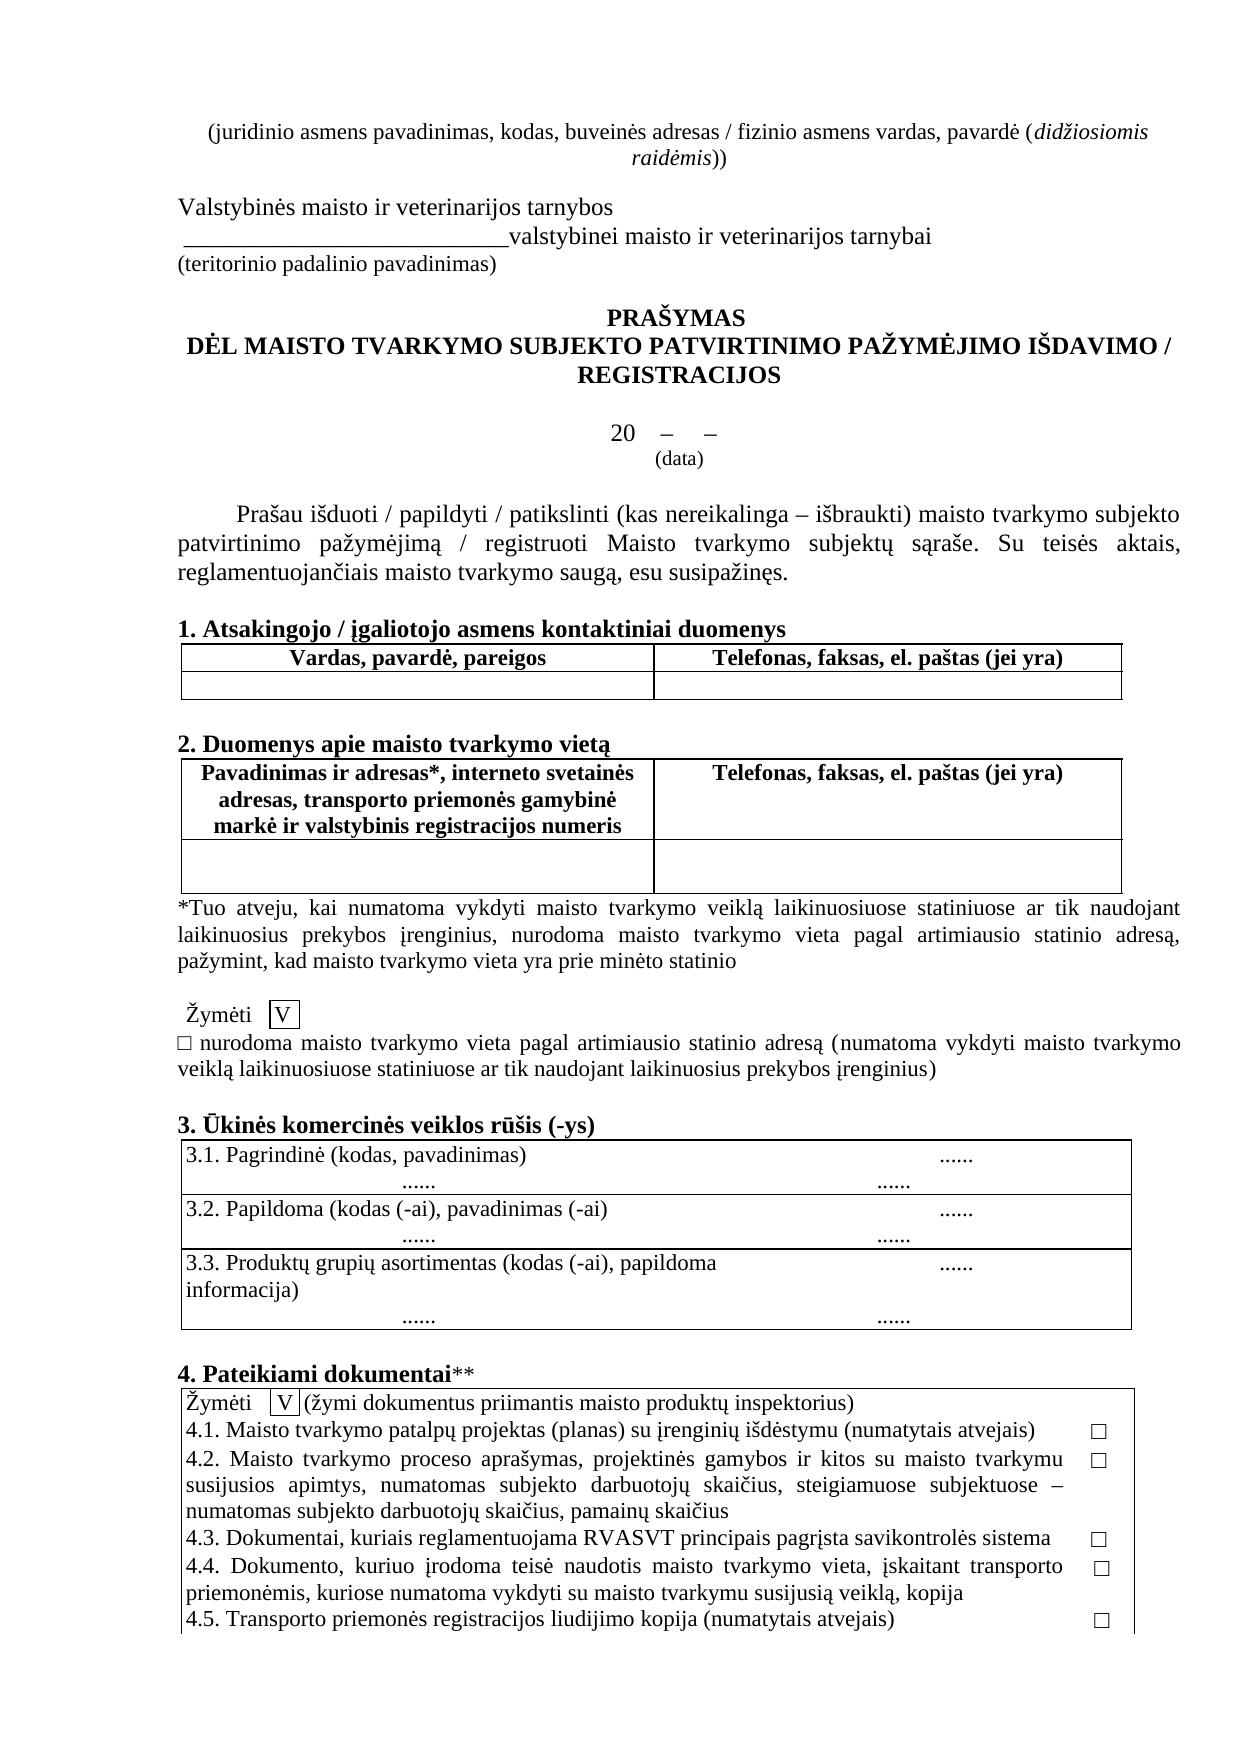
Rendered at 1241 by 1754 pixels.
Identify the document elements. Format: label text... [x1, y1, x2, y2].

table_header Žymėti [181, 1000, 269, 1028]
table_header Telefonas, faksas, el. paštas (jei yra) [655, 760, 1121, 838]
text 4. Pateikiami dokumentai** [177, 1359, 1181, 1388]
table_cell ...... [781, 1195, 1131, 1222]
table_cell 4.4. Dokumento, kuriuo įrodoma teisė naudotis maisto tvarkymo vieta, įskaitant transporto priemonėmis, kuriose numatoma vykdyti su maisto tvarkymu susijusią veiklą, kopija [182, 1553, 1069, 1605]
text (juridinio asmens pavadinimas, kodas, buveinės adresas / fizinio asmens vardas, pavardė (didžiosiomis raidėmis)) [177, 118, 1181, 171]
text 20 – – [177, 418, 1181, 446]
text 1. Atsakingojo / įgaliotojo asmens kontaktiniai duomenys [177, 614, 1181, 643]
table_cell ...... [182, 1167, 656, 1194]
text 2. Duomenys apie maisto tvarkymo vietą [177, 729, 1181, 758]
text __________________________valstybinei maisto ir veterinarijos tarnybai [177, 221, 1181, 250]
table_cell □ [1069, 1445, 1134, 1524]
text *Tuo atveju, kai numatoma vykdyti maisto tvarkymo veiklą laikinuosiuose statiniuose ar tik naudojant laikinuosius prekybos įrenginius, nurodoma maisto tvarkymo vieta pagal artimiausio statinio adresą, pažymint, kad maisto tvarkymo vieta yra prie minėto statinio [177, 894, 1181, 973]
table_cell [655, 840, 1121, 893]
table_header (žymi dokumentus priimantis maisto produktų inspektorius) [300, 1389, 1134, 1415]
table_cell [182, 840, 653, 893]
table_cell ...... [656, 1222, 1131, 1248]
table_cell 4.3. Dokumentai, kuriais reglamentuojama RVASVT principais pagrįsta savikontrolės sistema [182, 1524, 1069, 1553]
table_cell [182, 672, 653, 699]
table_cell ...... [182, 1222, 656, 1248]
text Valstybinės maisto ir veterinarijos tarnybos [177, 192, 1181, 221]
table_header V [271, 1389, 299, 1415]
table_cell □ [1069, 1553, 1134, 1605]
table_header V [271, 1001, 299, 1028]
text □ nurodoma maisto tvarkymo vieta pagal artimiausio statinio adresą (numatoma vykdyti maisto tvarkymo veiklą laikinuosiuose statiniuose ar tik naudojant laikinuosius prekybos įrenginius) [177, 1029, 1181, 1082]
table_cell 4.5. Transporto priemonės registracijos liudijimo kopija (numatytais atvejais) [182, 1605, 1069, 1634]
table_cell 3.3. Produktų grupių asortimentas (kodas (-ai), papildoma informacija) [182, 1250, 781, 1302]
table_header [300, 1000, 747, 1028]
table_cell □ [1069, 1524, 1134, 1553]
table_cell 3.2. Papildoma (kodas (-ai), pavadinimas (-ai) [182, 1195, 781, 1222]
table_cell ...... [656, 1167, 1131, 1194]
table_header Žymėti [182, 1389, 270, 1415]
table_cell 4.1. Maisto tvarkymo patalpų projektas (planas) su įrenginių išdėstymu (numatytais atvejais) [182, 1415, 1069, 1445]
text 3. Ūkinės komercinės veiklos rūšis (-ys) [177, 1111, 1181, 1139]
table_cell ...... [182, 1302, 656, 1328]
table_header Vardas, pavardė, pareigos [182, 645, 653, 671]
text Prašau išduoti / papildyti / patikslinti (kas nereikalinga – išbraukti) maisto tvarkymo subjekto patvirtinimo pažymėjimą / registruoti Maisto tvarkymo subjektų sąraše. Su teisės aktais, reglamentuojančiais maisto tvarkymo saugą, esu susipažinęs. [177, 499, 1181, 585]
text (teritorinio padalinio pavadinimas) [177, 250, 1181, 276]
table_header Telefonas, faksas, el. paštas (jei yra) [655, 645, 1121, 671]
text (data) [177, 446, 1181, 470]
table_cell ...... [781, 1250, 1131, 1302]
table_header ...... [781, 1141, 1131, 1167]
table_cell 4.2. Maisto tvarkymo proceso aprašymas, projektinės gamybos ir kitos su maisto tvarkymu susijusios apimtys, numatomas subjekto darbuotojų skaičius, steigiamuose subjektuose – numatomas subjekto darbuotojų skaičius, pamainų skaičius [182, 1445, 1069, 1524]
text PRAŠYMAS DĖL MAISTO TVARKYMO SUBJEKTO PATVIRTINIMO PAŽYMĖJIMO IŠDAVIMO / REGISTRACIJOS [177, 303, 1181, 389]
table_header 3.1. Pagrindinė (kodas, pavadinimas) [182, 1141, 781, 1167]
table_cell □ [1069, 1415, 1134, 1445]
table_cell ...... [656, 1302, 1131, 1328]
table_header Pavadinimas ir adresas*, interneto svetainės adresas, transporto priemonės gamybinė markė ir valstybinis registracijos numeris [182, 760, 653, 838]
table_cell [655, 672, 1121, 699]
table_cell □ [1069, 1605, 1134, 1634]
